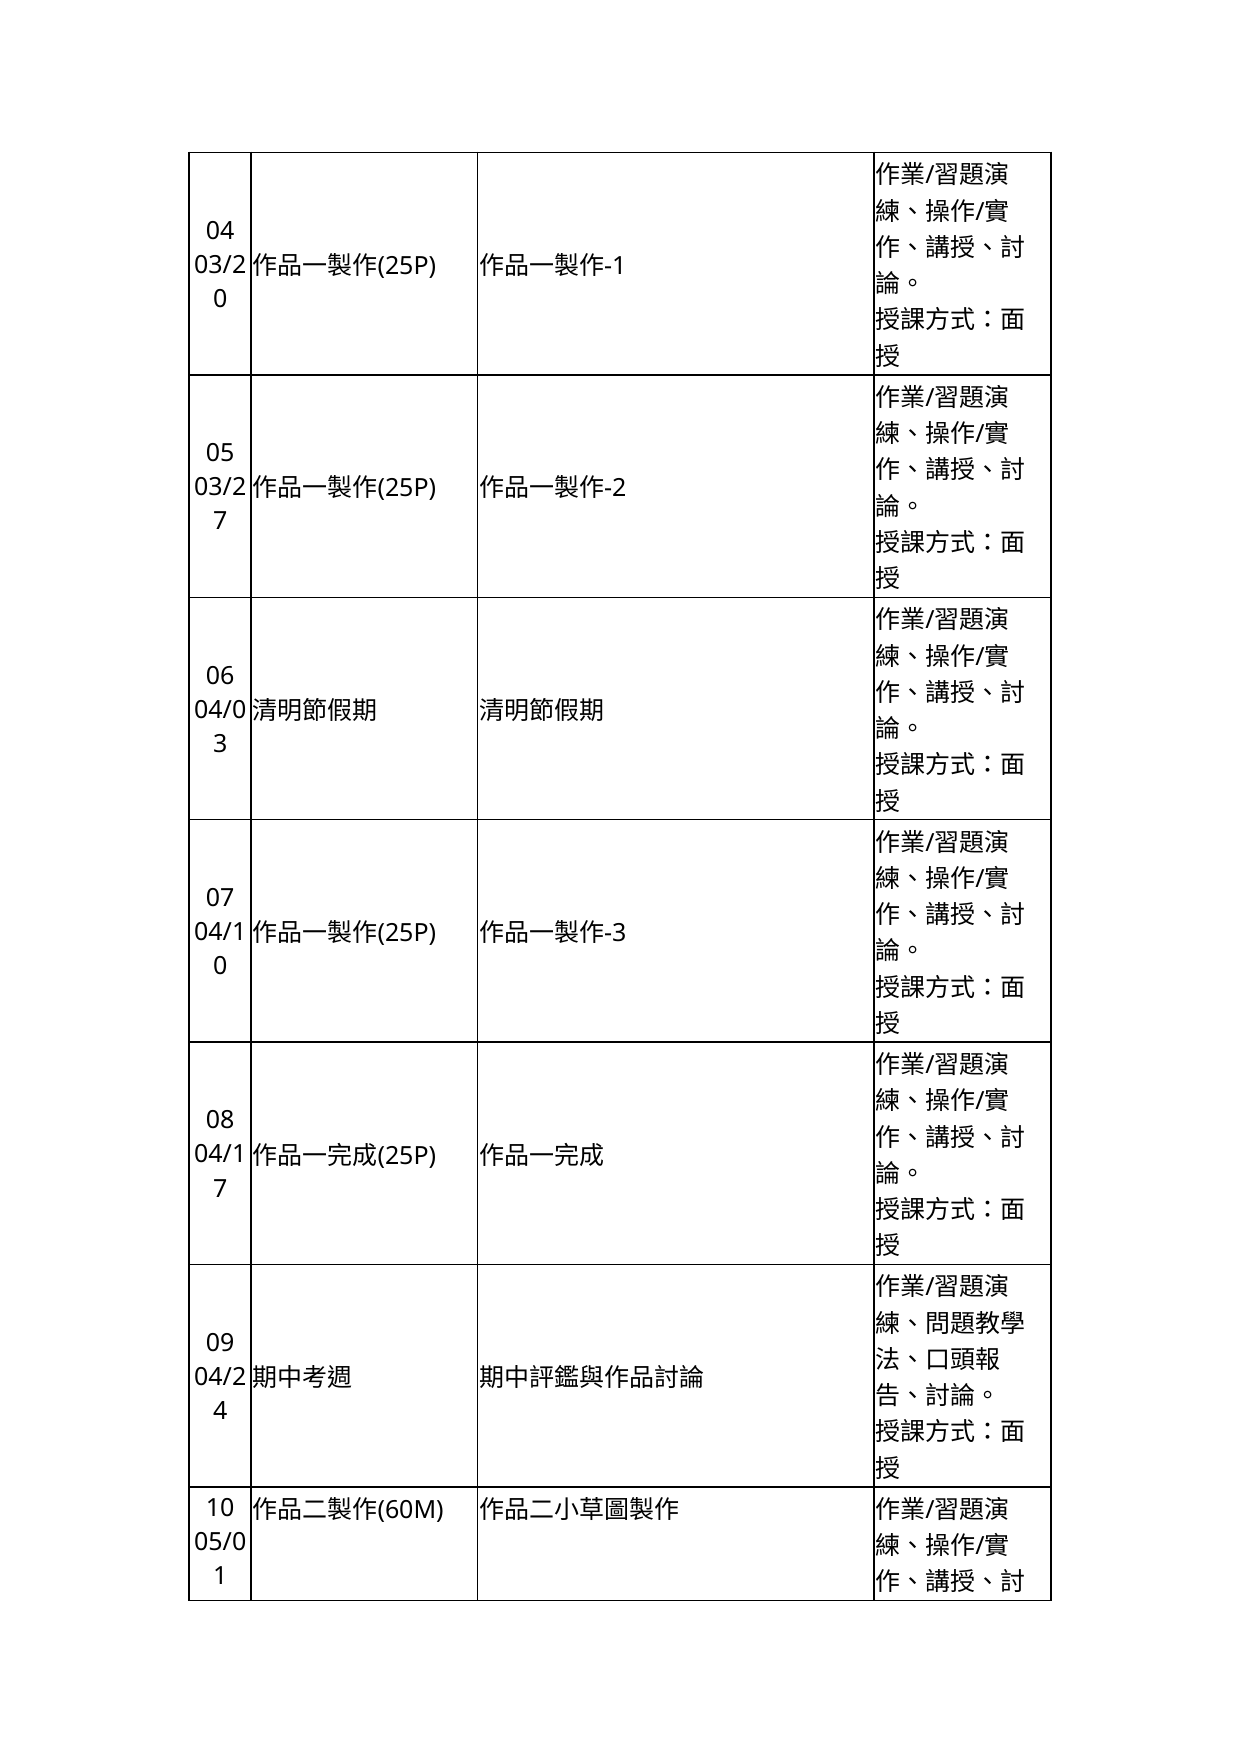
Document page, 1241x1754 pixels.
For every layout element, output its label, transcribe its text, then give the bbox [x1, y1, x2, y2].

table_cell 作業/習題演練、操作/實作、講授、討論。 授課方式：面授 [875, 376, 1050, 596]
table_cell 06 04/03 [190, 598, 250, 819]
table_cell 作品二小草圖製作 [478, 1488, 873, 1599]
table_cell 作品一完成(25P) [252, 1043, 477, 1263]
table_cell 作品一製作(25P) [252, 376, 477, 596]
table_cell 作業/習題演練、操作/實作、講授、討論。 授課方式：面授 [875, 153, 1050, 374]
table_cell 07 04/10 [190, 820, 250, 1041]
table_cell 作業/習題演練、操作/實作、講授、討 [875, 1488, 1050, 1599]
table_cell 作業/習題演練、問題教學法、口頭報告、討論。 授課方式：面授 [875, 1265, 1050, 1486]
table_cell 作品一製作(25P) [252, 820, 477, 1041]
table_cell 期中評鑑與作品討論 [478, 1265, 873, 1486]
table_cell 作品一製作-1 [478, 153, 873, 374]
table_cell 09 04/24 [190, 1265, 250, 1486]
table_cell 作品一製作(25P) [252, 153, 477, 374]
table_cell 作品一製作-3 [478, 820, 873, 1041]
table_cell 05 03/27 [190, 376, 250, 596]
table_cell 作品一製作-2 [478, 376, 873, 596]
table_cell 期中考週 [252, 1265, 477, 1486]
table_cell 作品一完成 [478, 1043, 873, 1263]
table_cell 作業/習題演練、操作/實作、講授、討論。 授課方式：面授 [875, 598, 1050, 819]
table_cell 作業/習題演練、操作/實作、講授、討論。 授課方式：面授 [875, 1043, 1050, 1263]
table_cell 04 03/20 [190, 153, 250, 374]
table_cell 08 04/17 [190, 1043, 250, 1263]
table_cell 10 05/01 [190, 1488, 250, 1599]
table_cell 作業/習題演練、操作/實作、講授、討論。 授課方式：面授 [875, 820, 1050, 1041]
table_cell 清明節假期 [478, 598, 873, 819]
table_cell 作品二製作(60M) [252, 1488, 477, 1599]
table_cell 清明節假期 [252, 598, 477, 819]
